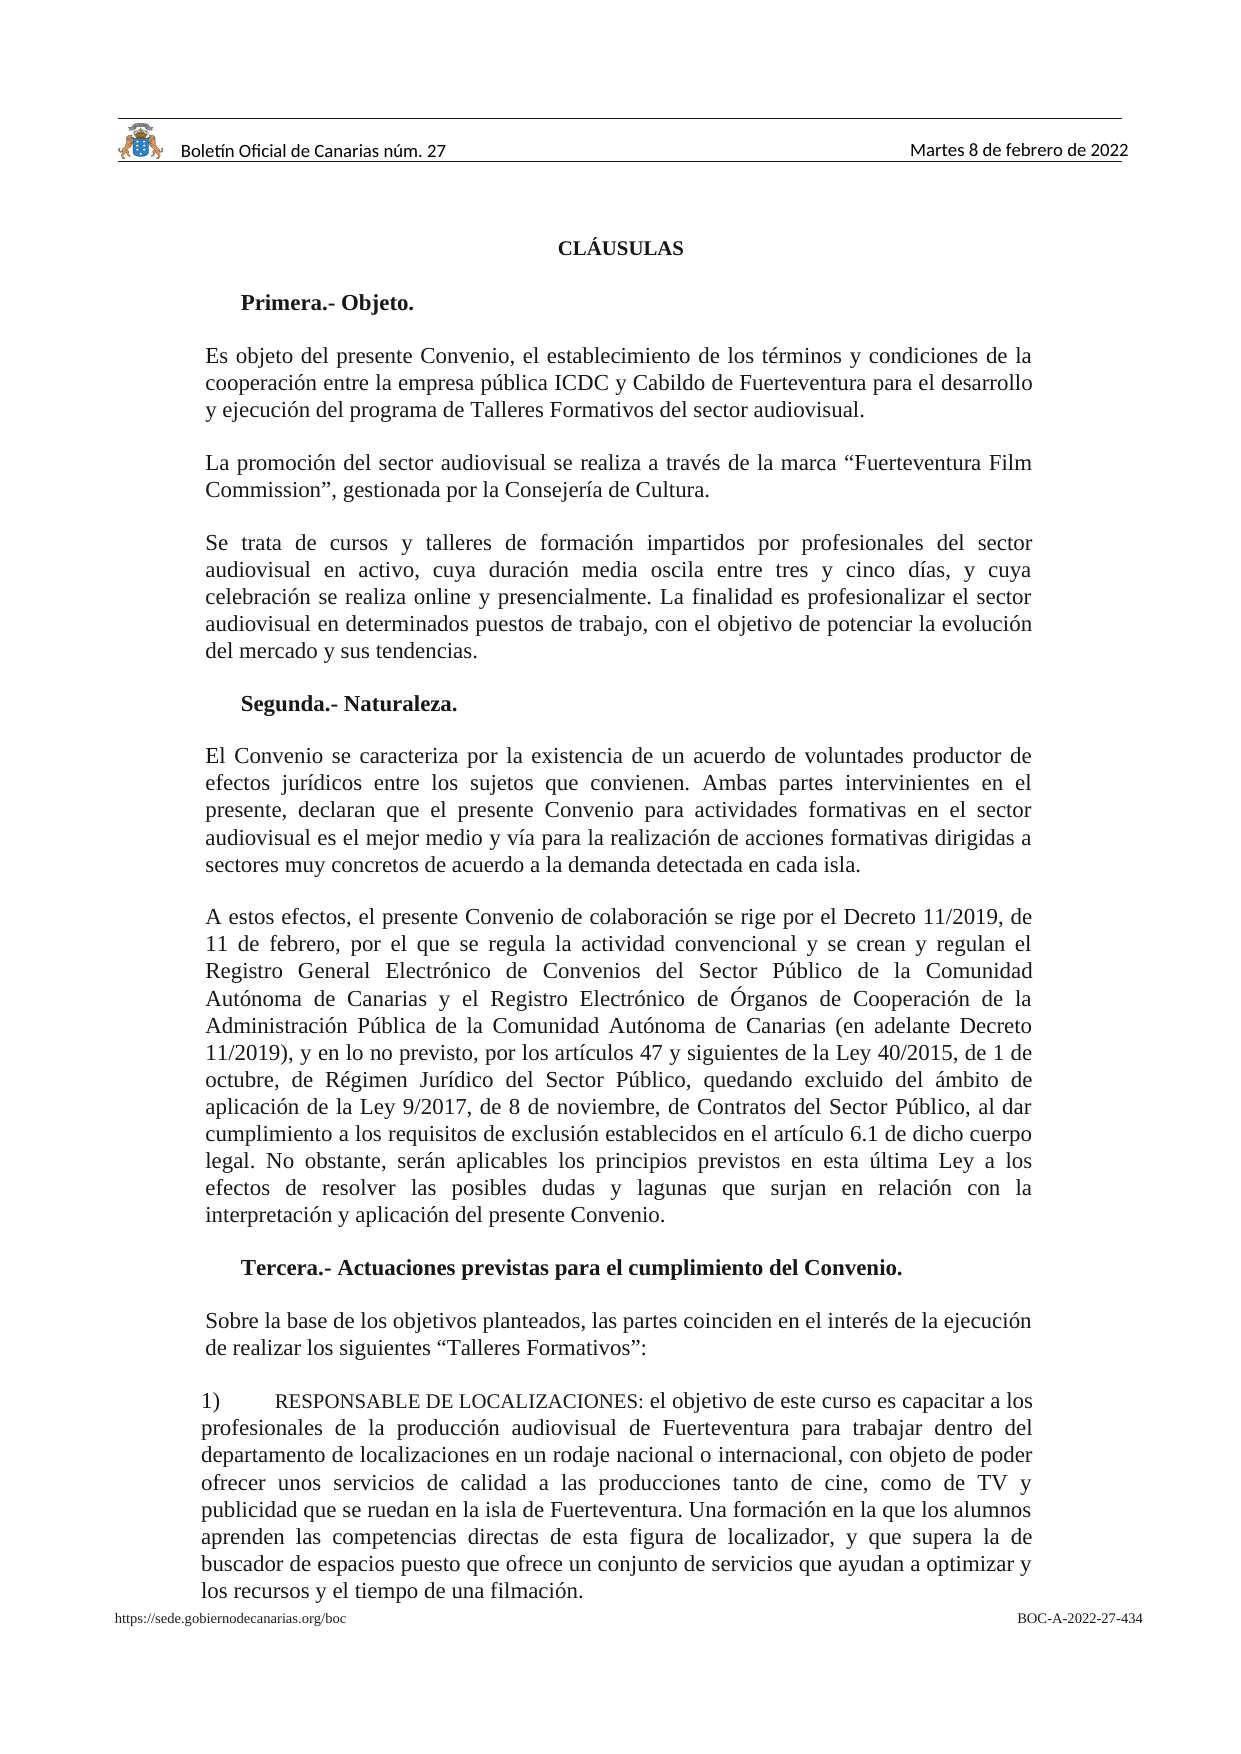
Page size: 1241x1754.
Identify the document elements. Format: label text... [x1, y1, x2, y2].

text Es objeto del presente Convenio, el establecimiento de los términos y condiciones de la cooperación entre la empresa pública ICDC y Cabildo de Fuerteventura para el desarrollo y ejecución del programa de Talleres Formativos del sector audiovisual. [205, 342, 1034, 422]
text Se trata de cursos y talleres de formación impartidos por profesionales del sector audiovisual en activo, cuya duración media oscila entre tres y cinco días, y cuya celebración se realiza online y presencialmente. La finalidad es profesionalizar el sector audiovisual en determinados puestos de trabajo, con el objetivo de potenciar la evolución del mercado y sus tendencias. [205, 528, 1034, 663]
text Sobre la base de los objetivos planteados, las partes coinciden en el interés de la ejecución de realizar los siguientes “Talleres Formativos”: [205, 1307, 1034, 1360]
text Tercera.- Actuaciones previstas para el cumplimiento del Convenio. [241, 1254, 1034, 1280]
subtitle CLÁUSULAS [208, 236, 1034, 260]
text Primera.- Objeto. [241, 289, 1034, 315]
text A estos efectos, el presente Convenio de colaboración se rige por el Decreto 11/2019, de 11 de febrero, por el que se regula la actividad convencional y se crean y regulan el Registro General Electrónico de Convenios del Sector Público de la Comunidad Autónoma de Canarias y el Registro Electrónico de Órganos de Cooperación de la Administración Pública de la Comunidad Autónoma de Canarias (en adelante Decreto 11/2019), y en lo no previsto, por los artículos 47 y siguientes de la Ley 40/2015, de 1 de octubre, de Régimen Jurídico del Sector Público, quedando excluido del ámbito de aplicación de la Ley 9/2017, de 8 de noviembre, de Contratos del Sector Público, al dar cumplimiento a los requisitos de exclusión establecidos en el artículo 6.1 de dicho cuerpo legal. No obstante, serán aplicables los principios previstos en esta última Ley a los efectos de resolver las posibles dudas y lagunas que surjan en relación con la interpretación y aplicación del presente Convenio. [205, 903, 1034, 1228]
text El Convenio se caracteriza por la existencia de un acuerdo de voluntades productor de efectos jurídicos entre los sujetos que convienen. Ambas partes intervinientes en el presente, declaran que el presente Convenio para actividades formativas en el sector audiovisual es el mejor medio y vía para la realización de acciones formativas dirigidas a sectores muy concretos de acuerdo a la demanda detectada en cada isla. [205, 742, 1034, 877]
text Segunda.- Naturaleza. [241, 689, 1034, 716]
list RESPONSABLE DE LOCALIZACIONES: el objetivo de este curso es capacitar a los profesionales de la producción audiovisual de Fuerteventura para trabajar dentro del departamento de localizaciones en un rodaje nacional o internacional, con objeto de poder ofrecer unos servicios de calidad a las producciones tanto de cine, como de TV y publicidad que se ruedan en la isla de Fuerteventura. Una formación en la que los alumnos aprenden las competencias directas de esta figura de localizador, y que supera la de buscador de espacios puesto que ofrece un conjunto de servicios que ayudan a optimizar y los recursos y el tiempo de una filmación. [201, 1387, 1034, 1603]
text La promoción del sector audiovisual se realiza a través de la marca “Fuerteventura Film Commission”, gestionada por la Consejería de Cultura. [205, 449, 1034, 502]
